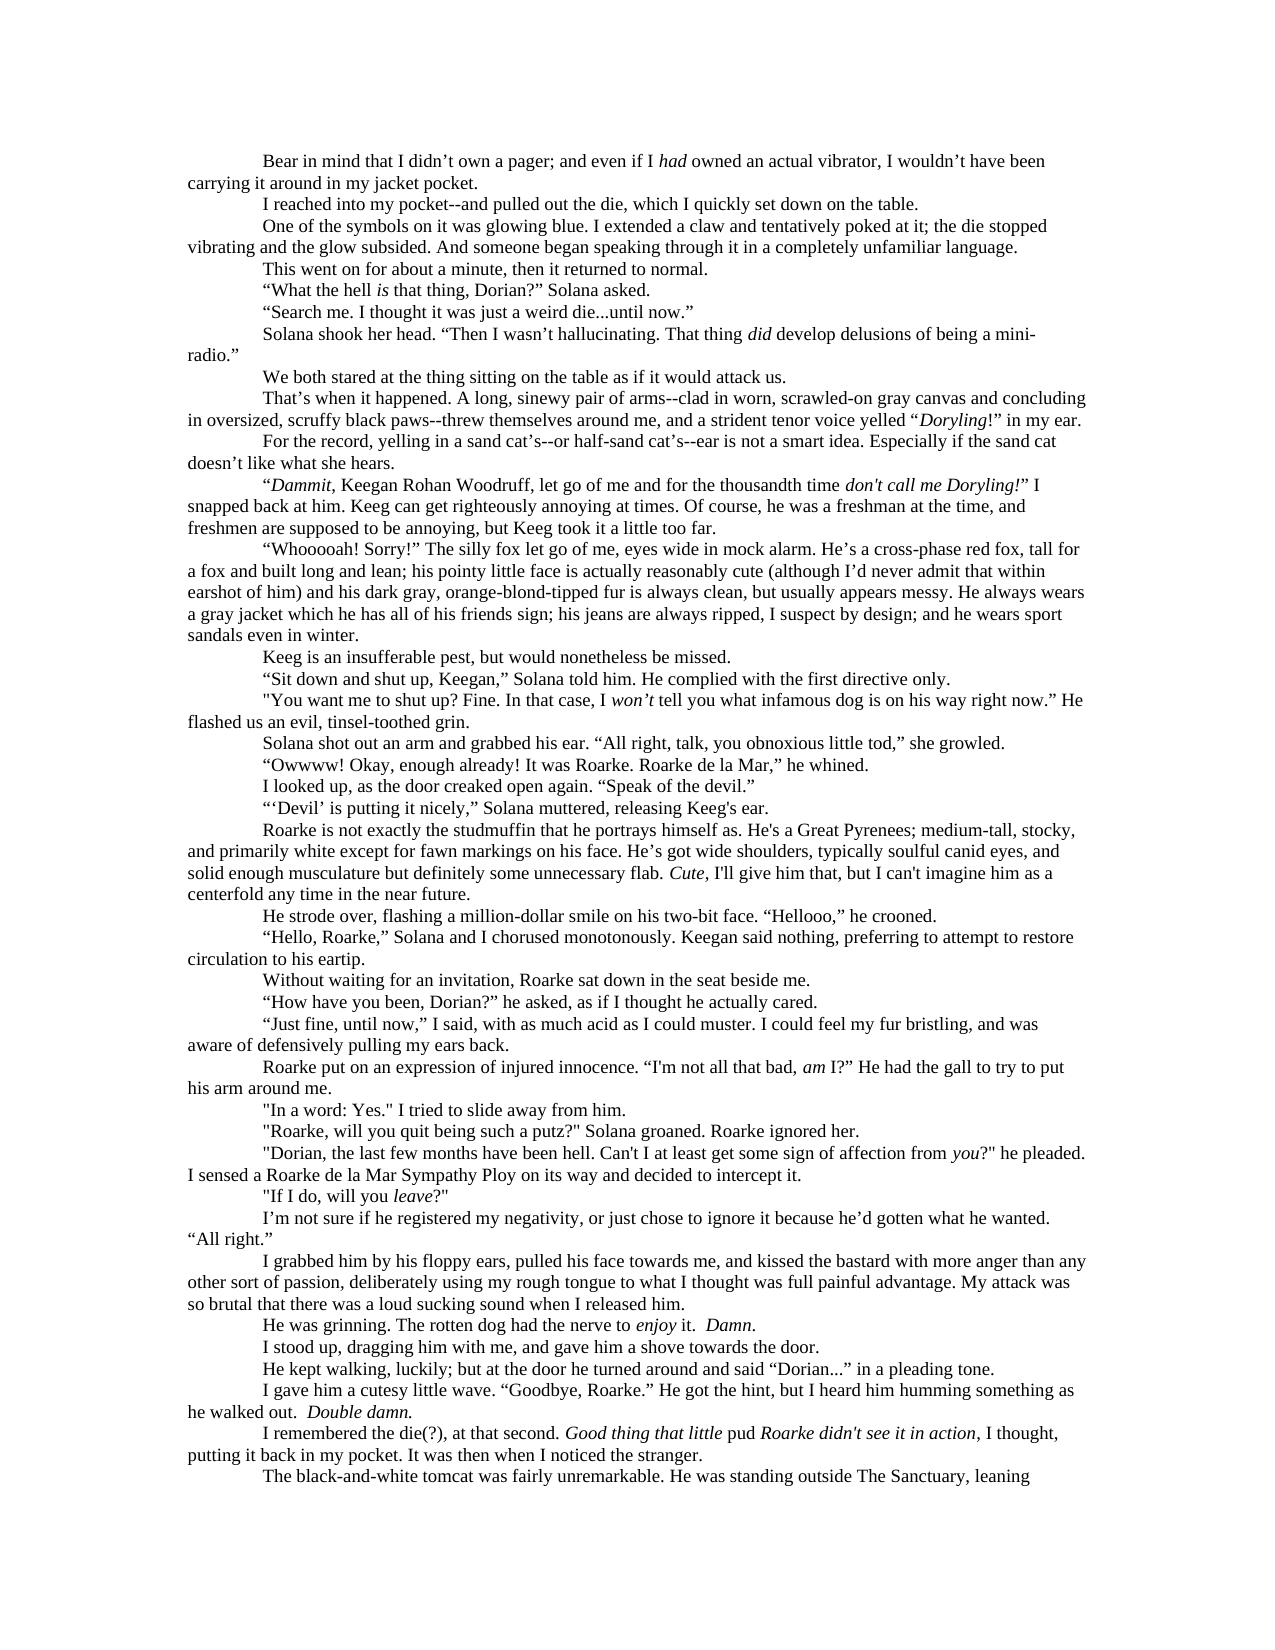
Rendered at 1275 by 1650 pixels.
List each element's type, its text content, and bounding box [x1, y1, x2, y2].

text "In a word: Yes." I tried to slide away from him. [187, 1099, 1087, 1120]
text “Just fine, until now,” I said, with as much acid as I could muster. I could feel my fur bristling, and was aware of defensively pulling my ears back. [187, 1012, 1087, 1056]
text We both stared at the thing sitting on the table as if it would attack us. [187, 366, 1087, 387]
text I reached into my pocket--and pulled out the die, which I quickly set down on the table. [187, 193, 1087, 215]
text Solana shook her head. “Then I wasn’t hallucinating. That thing did develop delusions of being a mini-radio.” [187, 322, 1087, 366]
text For the record, yelling in a sand cat’s--or half-sand cat’s--ear is not a smart idea. Especially if the sand cat doesn’t like what she hears. [187, 430, 1087, 473]
text The black-and-white tomcat was fairly unremarkable. He was standing outside The Sanctuary, leaning [187, 1465, 1087, 1487]
text "If I do, will you leave?" [187, 1185, 1087, 1207]
text Bear in mind that I didn’t own a pager; and even if I had owned an actual vibrator, I wouldn’t have been carrying it around in my jacket pocket. [187, 150, 1087, 193]
text “Whooooah! Sorry!” The silly fox let go of me, eyes wide in mock alarm. He’s a cross-phase red fox, tall for a fox and built long and lean; his pointy little face is actually reasonably cute (although I’d never admit that within earshot of him) and his dark gray, orange-blond-tipped fur is always clean, but usually appears messy. He always wears a gray jacket which he has all of his friends sign; his jeans are always ripped, I suspect by design; and he wears sport sandals even in winter. [187, 538, 1087, 646]
text Roarke is not exactly the studmuffin that he portrays himself as. He's a Great Pyrenees; medium-tall, stocky, and primarily white except for fawn markings on his face. He’s got wide shoulders, typically soulful canid eyes, and solid enough musculature but definitely some unnecessary flab. Cute, I'll give him that, but I can't imagine him as a centerfold any time in the near future. [187, 818, 1087, 905]
text He was grinning. The rotten dog had the nerve to enjoy it. Damn. [187, 1314, 1087, 1336]
text He strode over, flashing a million-dollar smile on his two-bit face. “Hellooo,” he crooned. [187, 905, 1087, 926]
text “Sit down and shut up, Keegan,” Solana told him. He complied with the first directive only. [187, 667, 1087, 689]
text I remembered the die(?), at that second. Good thing that little pud Roarke didn't see it in action, I thought, putting it back in my pocket. It was then when I noticed the stranger. [187, 1422, 1087, 1465]
text "Roarke, will you quit being such a putz?" Solana groaned. Roarke ignored her. [187, 1120, 1087, 1142]
text This went on for about a minute, then it returned to normal. [187, 258, 1087, 279]
text He kept walking, luckily; but at the door he turned around and said “Dorian...” in a pleading tone. [187, 1357, 1087, 1379]
text Without waiting for an invitation, Roarke sat down in the seat beside me. [187, 969, 1087, 991]
text I looked up, as the door creaked open again. “Speak of the devil.” [187, 775, 1087, 797]
text “Search me. I thought it was just a weird die...until now.” [187, 301, 1087, 322]
text Solana shot out an arm and grabbed his ear. “All right, talk, you obnoxious little tod,” she growled. [187, 732, 1087, 754]
text I gave him a cutesy little wave. “Goodbye, Roarke.” He got the hint, but I heard him humming something as he walked out. Double damn. [187, 1379, 1087, 1422]
text “How have you been, Dorian?” he asked, as if I thought he actually cared. [187, 991, 1087, 1012]
text One of the symbols on it was glowing blue. I extended a claw and tentatively poked at it; the die stopped vibrating and the glow subsided. And someone began speaking through it in a completely unfamiliar language. [187, 215, 1087, 258]
text "Dorian, the last few months have been hell. Can't I at least get some sign of affection from you?" he pleaded. I sensed a Roarke de la Mar Sympathy Ploy on its way and decided to intercept it. [187, 1142, 1087, 1185]
text “Owwww! Okay, enough already! It was Roarke. Roarke de la Mar,” he whined. [187, 754, 1087, 775]
text I stood up, dragging him with me, and gave him a shove towards the door. [187, 1336, 1087, 1357]
text Keeg is an insufferable pest, but would nonetheless be missed. [187, 646, 1087, 667]
text “‘Devil’ is putting it nicely,” Solana muttered, releasing Keeg's ear. [187, 797, 1087, 818]
text I’m not sure if he registered my negativity, or just chose to ignore it because he’d gotten what he wanted. “All right.” [187, 1207, 1087, 1250]
text “Hello, Roarke,” Solana and I chorused monotonously. Keegan said nothing, preferring to attempt to restore circulation to his eartip. [187, 926, 1087, 969]
text Roarke put on an expression of injured innocence. “I'm not all that bad, am I?” He had the gall to try to put his arm around me. [187, 1056, 1087, 1099]
text That’s when it happened. A long, sinewy pair of arms--clad in worn, scrawled-on gray canvas and concluding in oversized, scruffy black paws--threw themselves around me, and a strident tenor voice yelled “Doryling!” in my ear. [187, 387, 1087, 430]
text I grabbed him by his floppy ears, pulled his face towards me, and kissed the bastard with more anger than any other sort of passion, deliberately using my rough tongue to what I thought was full painful advantage. My attack was so brutal that there was a loud sucking sound when I released him. [187, 1250, 1087, 1314]
text “What the hell is that thing, Dorian?” Solana asked. [187, 279, 1087, 301]
text "You want me to shut up? Fine. In that case, I won’t tell you what infamous dog is on his way right now.” He flashed us an evil, tinsel-toothed grin. [187, 689, 1087, 732]
text “Dammit, Keegan Rohan Woodruff, let go of me and for the thousandth time don't call me Doryling!” I snapped back at him. Keeg can get righteously annoying at times. Of course, he was a freshman at the time, and freshmen are supposed to be annoying, but Keeg took it a little too far. [187, 473, 1087, 538]
